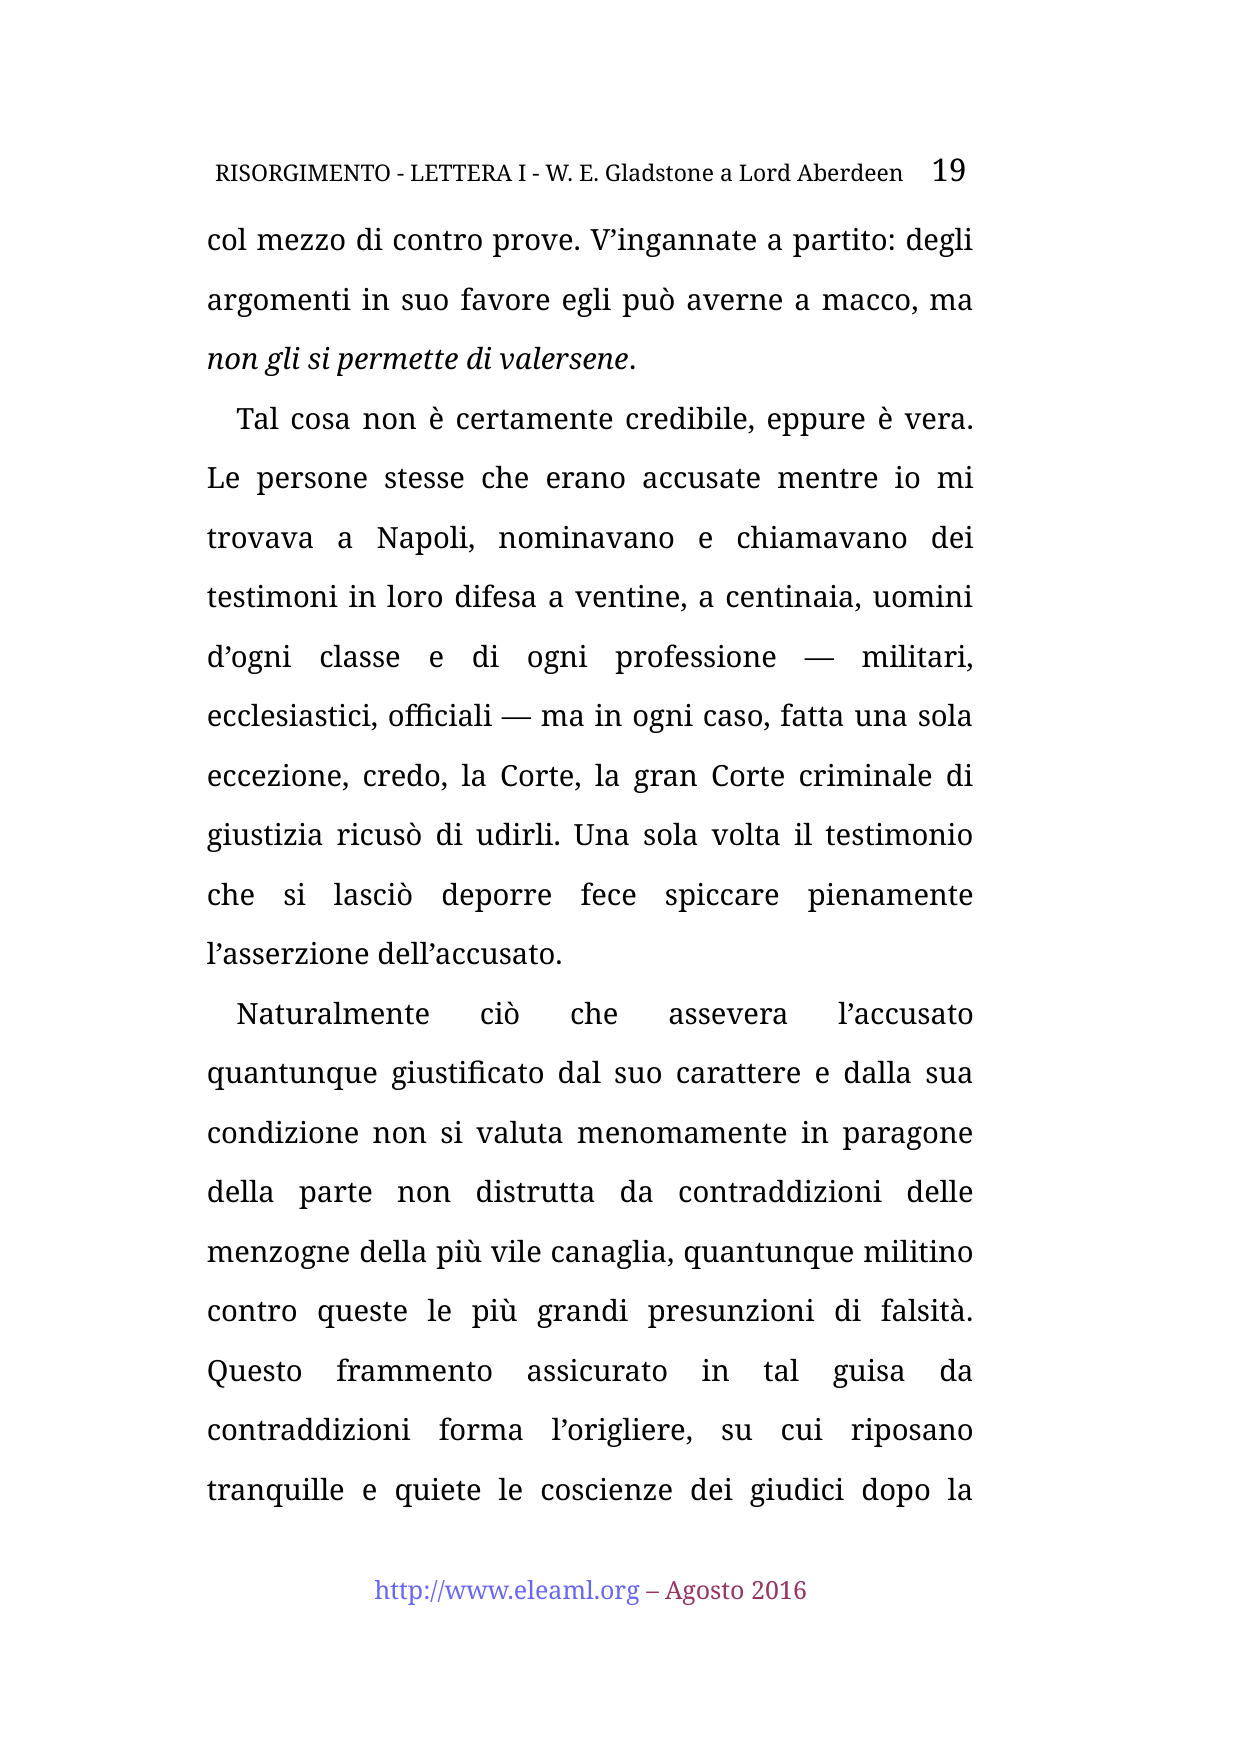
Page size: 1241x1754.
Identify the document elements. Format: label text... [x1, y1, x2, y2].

text Tal cosa non è certamente credibile, eppure è vera. Le persone stesse che erano accusate mentre io mi trovava a Napoli, nominavano e chiamavano dei testimoni in loro difesa a ventine, a centinaia, uomini d’ogni classe e di ogni professione — militari, ecclesiastici, officiali — ma in ogni caso, fatta una sola eccezione, credo, la Corte, la gran Corte criminale di giustizia ricusò di udirli. Una sola volta il testimonio che si lasciò deporre fece spiccare pienamente l’asserzione dell’accusato. [207, 398, 974, 973]
text Naturalmente ciò che assevera l’accusato quantunque giustificato dal suo carattere e dalla sua condizione non si valuta menomamente in paragone della parte non distrutta da contraddizioni delle menzogne della più vile canaglia, quantunque militino contro queste le più grandi presunzioni di falsità. Questo frammento assicurato in tal guisa da contraddizioni forma l’origliere, su cui riposano tranquille e quiete le coscienze dei giudici dopo la [207, 993, 974, 1508]
text col mezzo di contro prove. V’ingannate a partito: degli argomenti in suo favore egli può averne a macco, ma non gli si permette di valersene. [207, 220, 974, 378]
